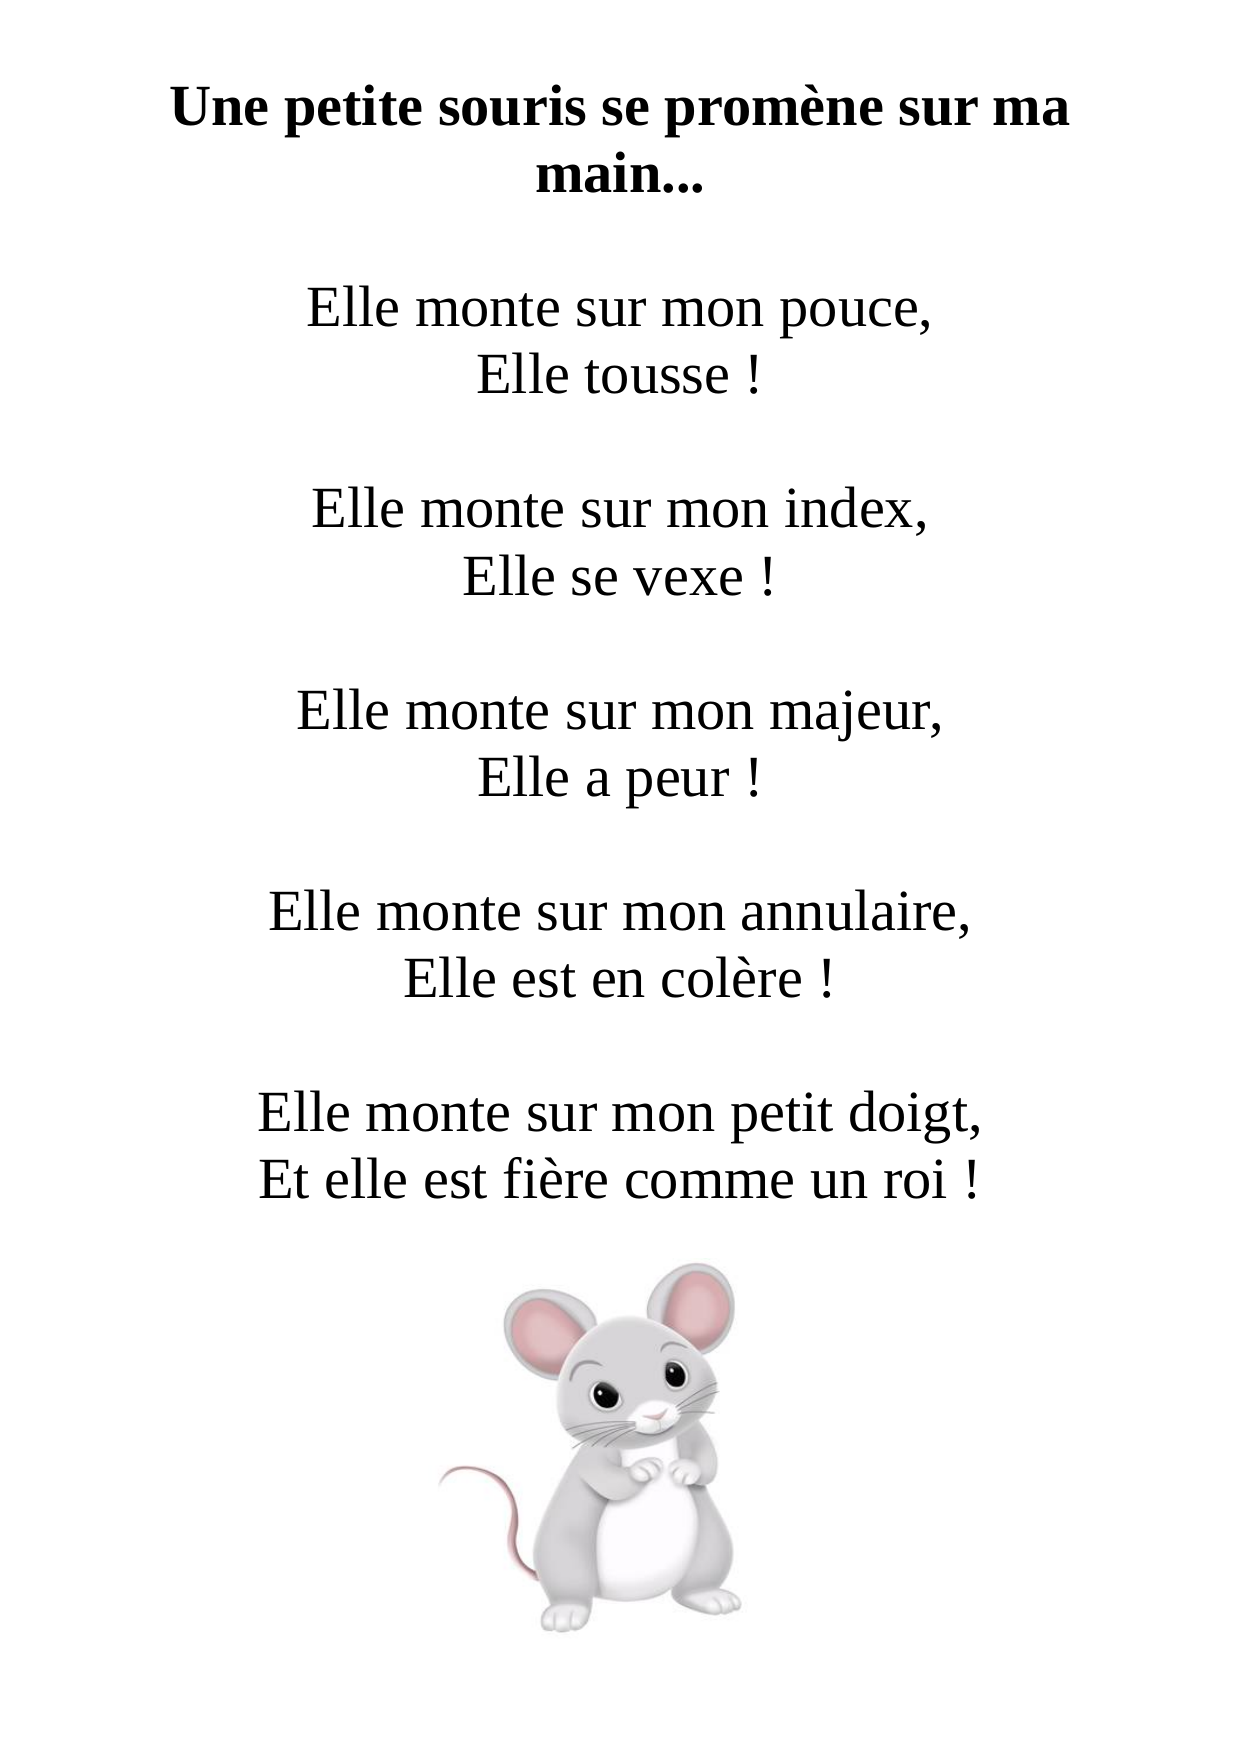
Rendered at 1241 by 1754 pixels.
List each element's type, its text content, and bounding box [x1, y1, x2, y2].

text Elle monte sur mon pouce, [118, 272, 1122, 339]
text Une petite souris se promène sur ma main... [118, 71, 1122, 205]
text Elle est en colère ! [118, 943, 1122, 1010]
text Elle se vexe ! [118, 540, 1122, 607]
picture [410, 1258, 830, 1645]
text Elle monte sur mon annulaire, [118, 876, 1122, 943]
text Elle monte sur mon majeur, [118, 674, 1122, 742]
text Et elle est fière comme un roi ! [118, 1144, 1122, 1211]
text Elle monte sur mon petit doigt, [118, 1077, 1122, 1144]
text Elle tousse ! [118, 339, 1122, 406]
text Elle monte sur mon index, [118, 473, 1122, 540]
text Elle a peur ! [118, 742, 1122, 809]
